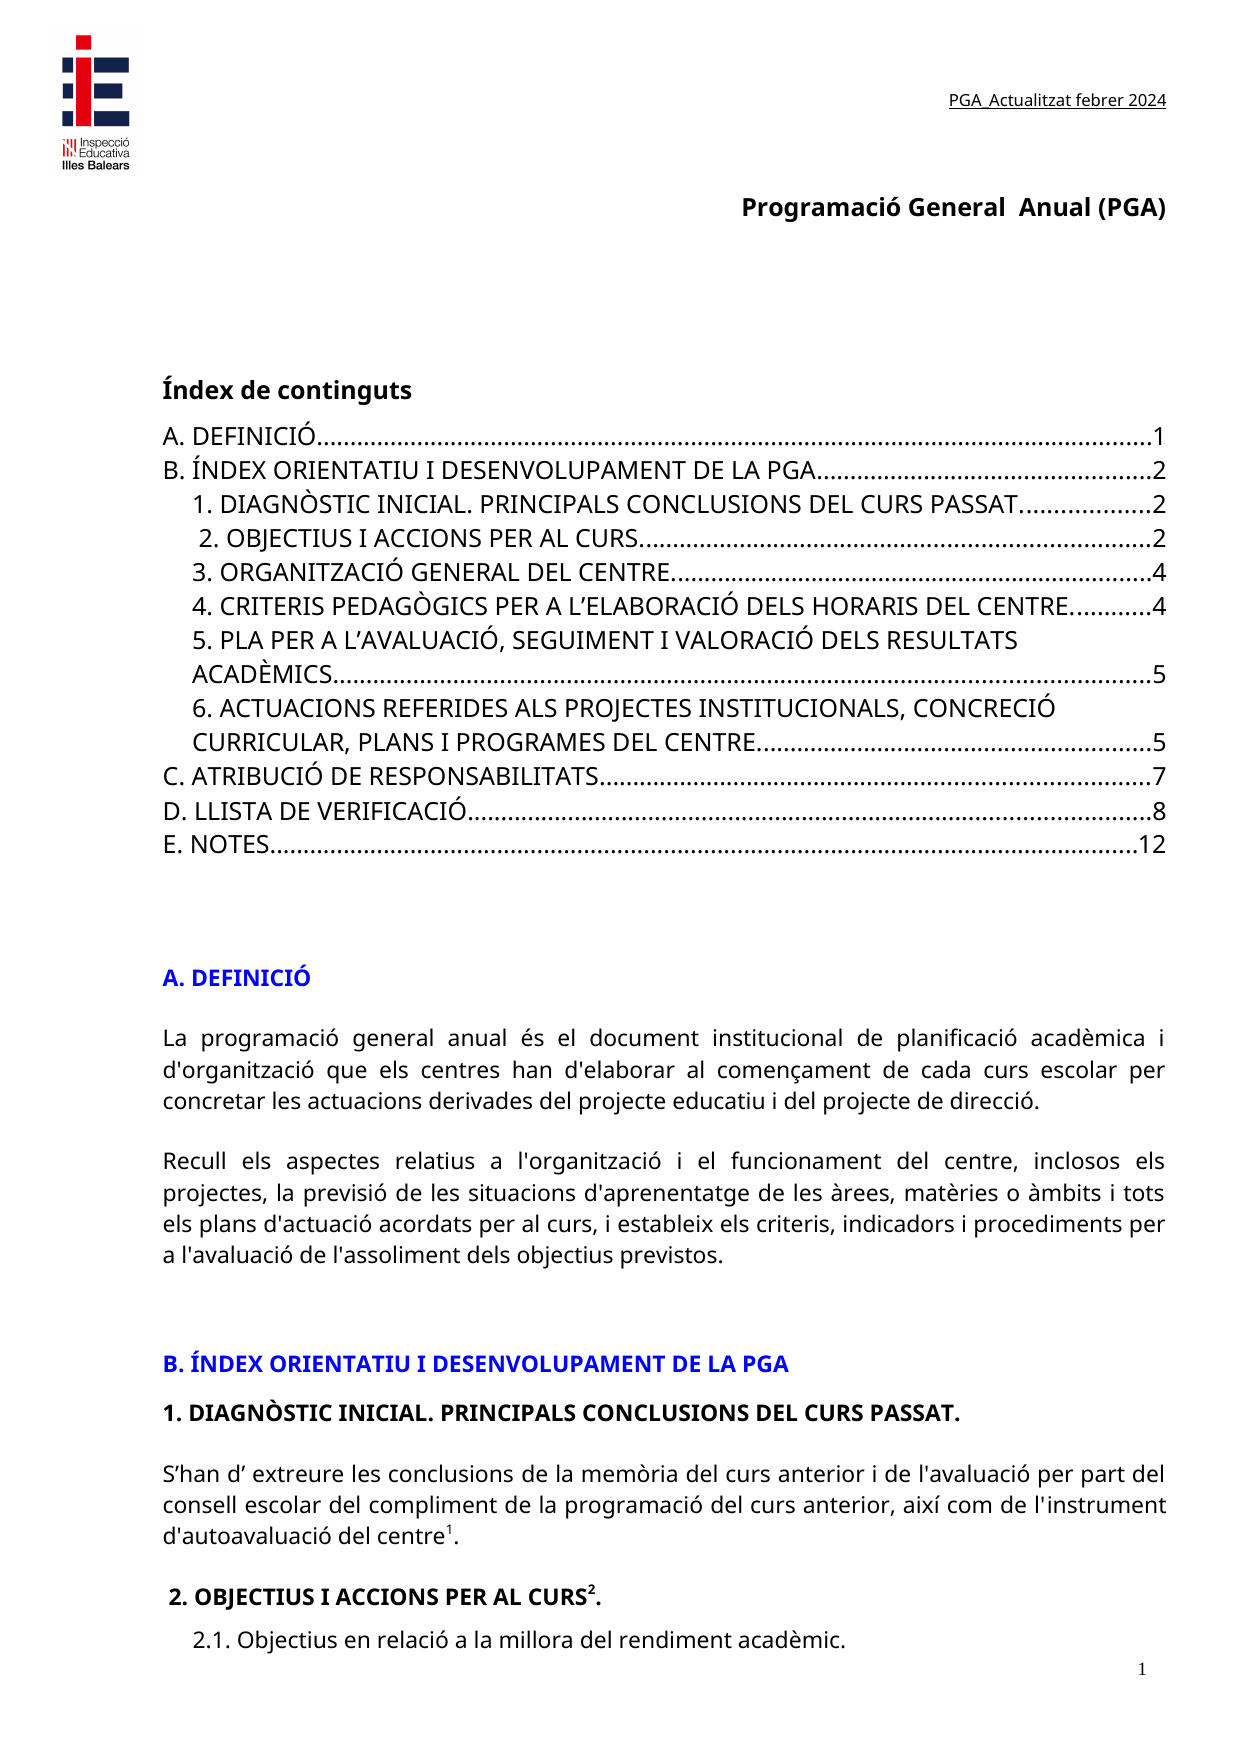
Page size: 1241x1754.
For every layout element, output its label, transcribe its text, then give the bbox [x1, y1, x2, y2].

text 4. CRITERIS PEDAGÒGICS PER A L’ELABORACIÓ DELS HORARIS DEL CENTRE. 4 [192, 589, 1166, 623]
text Índex de continguts [162, 373, 1166, 407]
subtitle 2. OBJECTIUS I ACCIONS PER AL CURS. [162, 1581, 1166, 1612]
text E. NOTES 12 [162, 827, 1166, 861]
text A. DEFINICIÓ 1 [162, 418, 1166, 452]
text 3. ORGANITZACIÓ GENERAL DEL CENTRE. 4 [192, 555, 1166, 589]
text Recull els aspectes relatius a l'organització i el funcionament del centre, inclosos els projectes, la previsió de les situacions d'aprenentatge de les àrees, matèries o àmbits i tots els plans d'actuació acordats per al curs, i estableix els criteris, indicadors i procediments per a l'avaluació de l'assoliment dels objectius previstos. [162, 1145, 1166, 1270]
text C. ATRIBUCIÓ DE RESPONSABILITATS 7 [162, 759, 1166, 793]
text La programació general anual és el document institucional de planificació acadèmica i d'organització que els centres han d'elaborar al començament de cada curs escolar per concretar les actuacions derivades del projecte educatiu i del projecte de direcció. [162, 1022, 1166, 1116]
text 6. ACTUACIONS REFERIDES ALS PROJECTES INSTITUCIONALS, CONCRECIÓ CURRICULAR, PLANS I PROGRAMES DEL CENTRE. 5 [192, 691, 1166, 759]
text 2.1. Objectius en relació a la millora del rendiment acadèmic. [162, 1624, 1166, 1655]
picture [50, 24, 143, 181]
text S’han d’ extreure les conclusions de la memòria del curs anterior i de l'avaluació per part del consell escolar del compliment de la programació del curs anterior, així com de l'instrument d'autoavaluació del centre. [162, 1458, 1166, 1551]
text 1. DIAGNÒSTIC INICIAL. PRINCIPALS CONCLUSIONS DEL CURS PASSAT. 2 [192, 487, 1166, 521]
text 2. OBJECTIUS I ACCIONS PER AL CURS. 2 [192, 521, 1166, 555]
subtitle 1. DIAGNÒSTIC INICIAL. PRINCIPALS CONCLUSIONS DEL CURS PASSAT. [162, 1397, 1166, 1428]
text B. ÍNDEX ORIENTATIU I DESENVOLUPAMENT DE LA PGA 2 [162, 452, 1166, 487]
subtitle A. DEFINICIÓ [162, 962, 1166, 993]
subtitle B. ÍNDEX ORIENTATIU I DESENVOLUPAMENT DE LA PGA [162, 1348, 1166, 1379]
text Programació General Anual (PGA) [162, 189, 1166, 223]
text D. LLISTA DE VERIFICACIÓ 8 [162, 793, 1166, 827]
text 5. PLA PER A L’AVALUACIÓ, SEGUIMENT I VALORACIÓ DELS RESULTATS ACADÈMICS. 5 [192, 623, 1166, 691]
